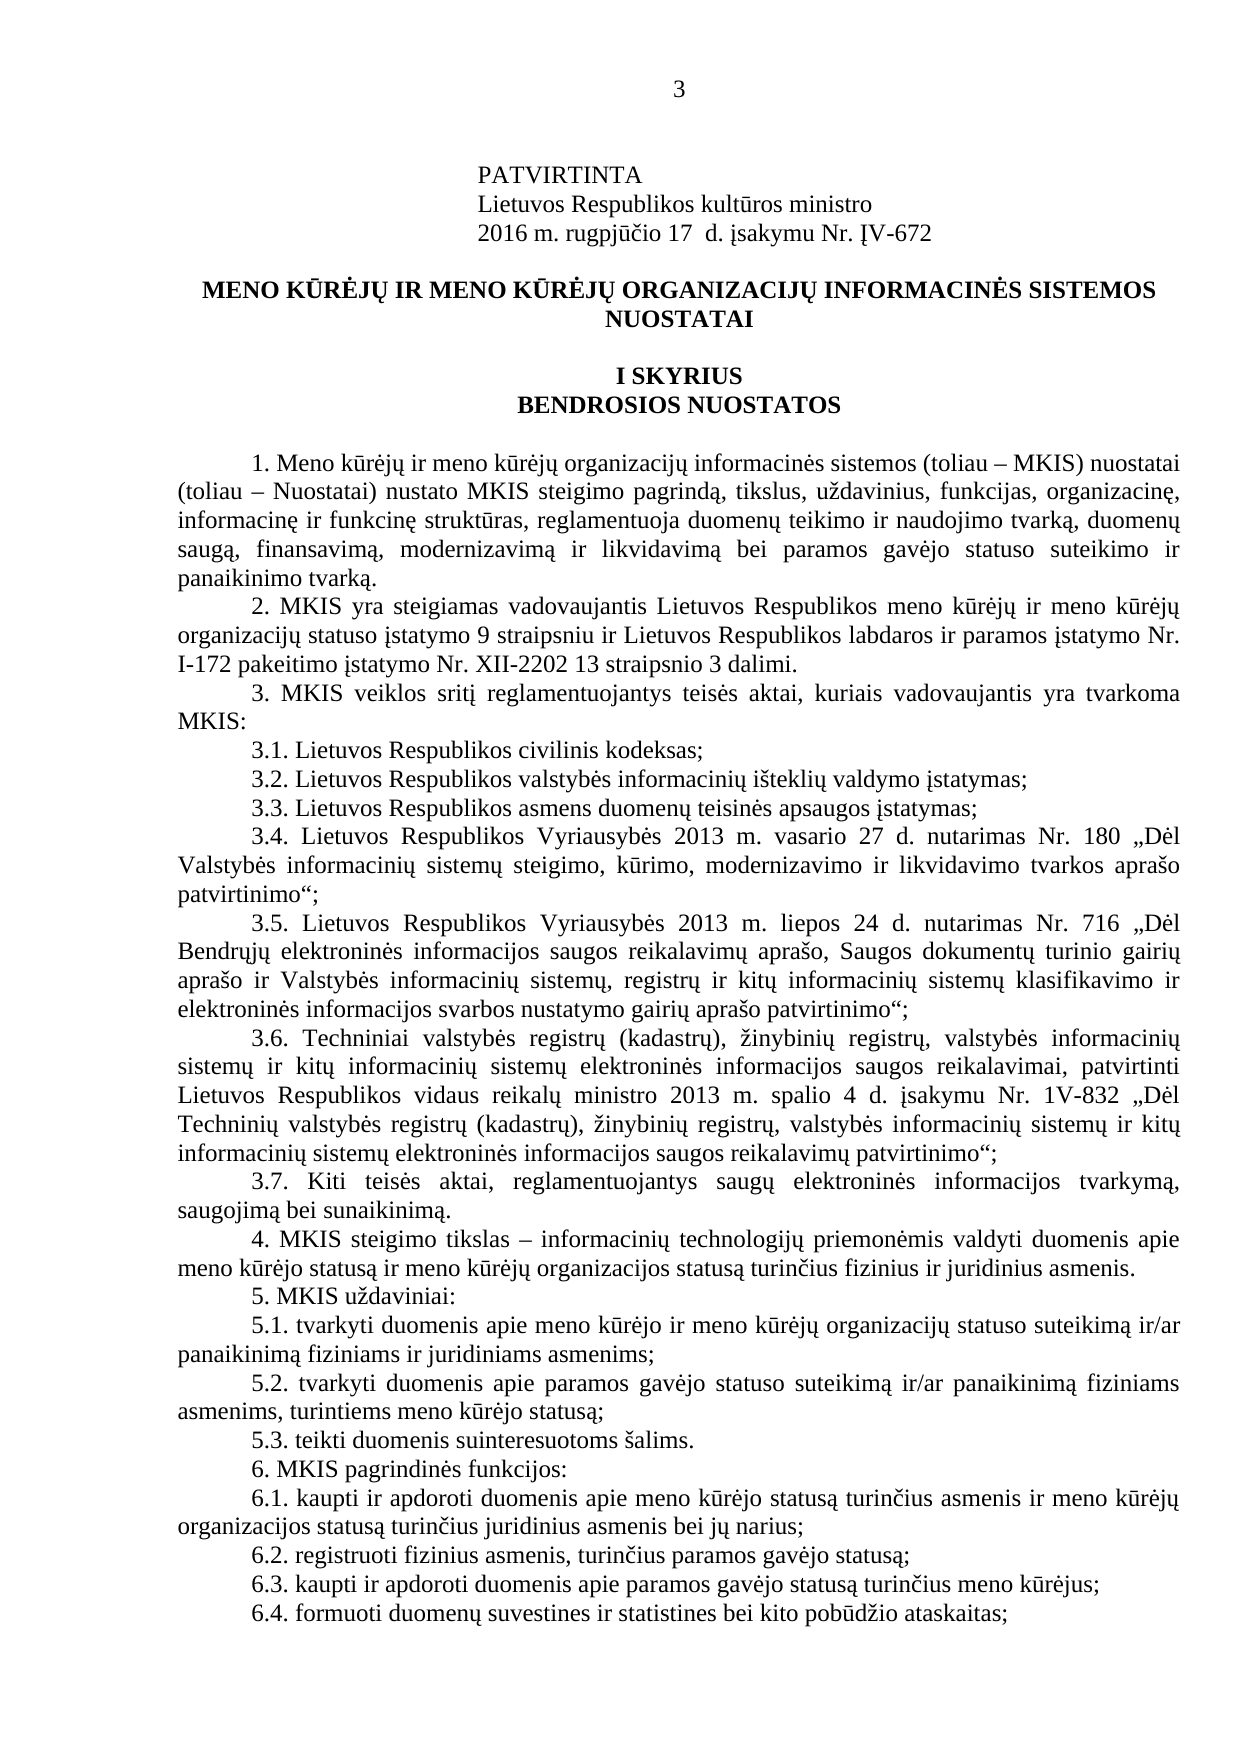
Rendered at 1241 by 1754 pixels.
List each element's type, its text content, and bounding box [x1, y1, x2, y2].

text 3. MKIS veiklos sritį reglamentuojantys teisės aktai, kuriais vadovaujantis yra tvarkoma MKIS: [177, 678, 1181, 735]
text 6. MKIS pagrindinės funkcijos: [177, 1454, 1181, 1483]
text 6.1. kaupti ir apdoroti duomenis apie meno kūrėjo statusą turinčius asmenis ir meno kūrėjų organizacijos statusą turinčius juridinius asmenis bei jų narius; [177, 1483, 1181, 1540]
text BENDROSIOS NUOSTATOS [177, 390, 1181, 419]
text 2. MKIS yra steigiamas vadovaujantis Lietuvos Respublikos meno kūrėjų ir meno kūrėjų organizacijų statuso įstatymo 9 straipsniu ir Lietuvos Respublikos labdaros ir paramos įstatymo Nr. I-172 pakeitimo įstatymo Nr. XII-2202 13 straipsnio 3 dalimi. [177, 591, 1181, 678]
text 3.5. Lietuvos Respublikos Vyriausybės 2013 m. liepos 24 d. nutarimas Nr. 716 „Dėl Bendrųjų elektroninės informacijos saugos reikalavimų aprašo, Saugos dokumentų turinio gairių aprašo ir Valstybės informacinių sistemų, registrų ir kitų informacinių sistemų klasifikavimo ir elektroninės informacijos svarbos nustatymo gairių aprašo patvirtinimo“; [177, 908, 1181, 1023]
text 6.4. formuoti duomenų suvestines ir statistines bei kito pobūdžio ataskaitas; [177, 1598, 1181, 1626]
text 5.2. tvarkyti duomenis apie paramos gavėjo statuso suteikimą ir/ar panaikinimą fiziniams asmenims, turintiems meno kūrėjo statusą; [177, 1368, 1181, 1425]
text 5.3. teikti duomenis suinteresuotoms šalims. [177, 1425, 1181, 1454]
text 5. MKIS uždaviniai: [177, 1281, 1181, 1310]
text PATVIRTINTA [353, 160, 1181, 189]
text Lietuvos Respublikos kultūros ministro [177, 189, 1181, 218]
text 4. MKIS steigimo tikslas – informacinių technologijų priemonėmis valdyti duomenis apie meno kūrėjo statusą ir meno kūrėjų organizacijos statusą turinčius fizinius ir juridinius asmenis. [177, 1224, 1181, 1281]
text 3.3. Lietuvos Respublikos asmens duomenų teisinės apsaugos įstatymas; [177, 793, 1181, 821]
text 3.1. Lietuvos Respublikos civilinis kodeksas; [177, 735, 1181, 764]
text 3.2. Lietuvos Respublikos valstybės informacinių išteklių valdymo įstatymas; [177, 764, 1181, 793]
text 2016 m. rugpjūčio 17 d. įsakymu Nr. ĮV-672 [177, 218, 1181, 246]
text I SKYRIUS [177, 361, 1181, 390]
text 3.4. Lietuvos Respublikos Vyriausybės 2013 m. vasario 27 d. nutarimas Nr. 180 „Dėl Valstybės informacinių sistemų steigimo, kūrimo, modernizavimo ir likvidavimo tvarkos aprašo patvirtinimo“; [177, 821, 1181, 908]
text 5.1. tvarkyti duomenis apie meno kūrėjo ir meno kūrėjų organizacijų statuso suteikimą ir/ar panaikinimą fiziniams ir juridiniams asmenims; [177, 1310, 1181, 1368]
text 1. Meno kūrėjų ir meno kūrėjų organizacijų informacinės sistemos (toliau – MKIS) nuostatai (toliau – Nuostatai) nustato MKIS steigimo pagrindą, tikslus, uždavinius, funkcijas, organizacinę, informacinę ir funkcinę struktūras, reglamentuoja duomenų teikimo ir naudojimo tvarką, duomenų saugą, finansavimą, modernizavimą ir likvidavimą bei paramos gavėjo statuso suteikimo ir panaikinimo tvarką. [177, 448, 1181, 591]
text 6.2. registruoti fizinius asmenis, turinčius paramos gavėjo statusą; [177, 1540, 1181, 1569]
text 3.6. Techniniai valstybės registrų (kadastrų), žinybinių registrų, valstybės informacinių sistemų ir kitų informacinių sistemų elektroninės informacijos saugos reikalavimai, patvirtinti Lietuvos Respublikos vidaus reikalų ministro 2013 m. spalio 4 d. įsakymu Nr. 1V-832 „Dėl Techninių valstybės registrų (kadastrų), žinybinių registrų, valstybės informacinių sistemų ir kitų informacinių sistemų elektroninės informacijos saugos reikalavimų patvirtinimo“; [177, 1023, 1181, 1166]
text 6.3. kaupti ir apdoroti duomenis apie paramos gavėjo statusą turinčius meno kūrėjus; [177, 1569, 1181, 1598]
text MENO KŪRĖJŲ IR MENO KŪRĖJŲ ORGANIZACIJŲ INFORMACINĖS SISTEMOS NUOSTATAI [177, 275, 1181, 333]
text 3.7. Kiti teisės aktai, reglamentuojantys saugų elektroninės informacijos tvarkymą, saugojimą bei sunaikinimą. [177, 1166, 1181, 1224]
